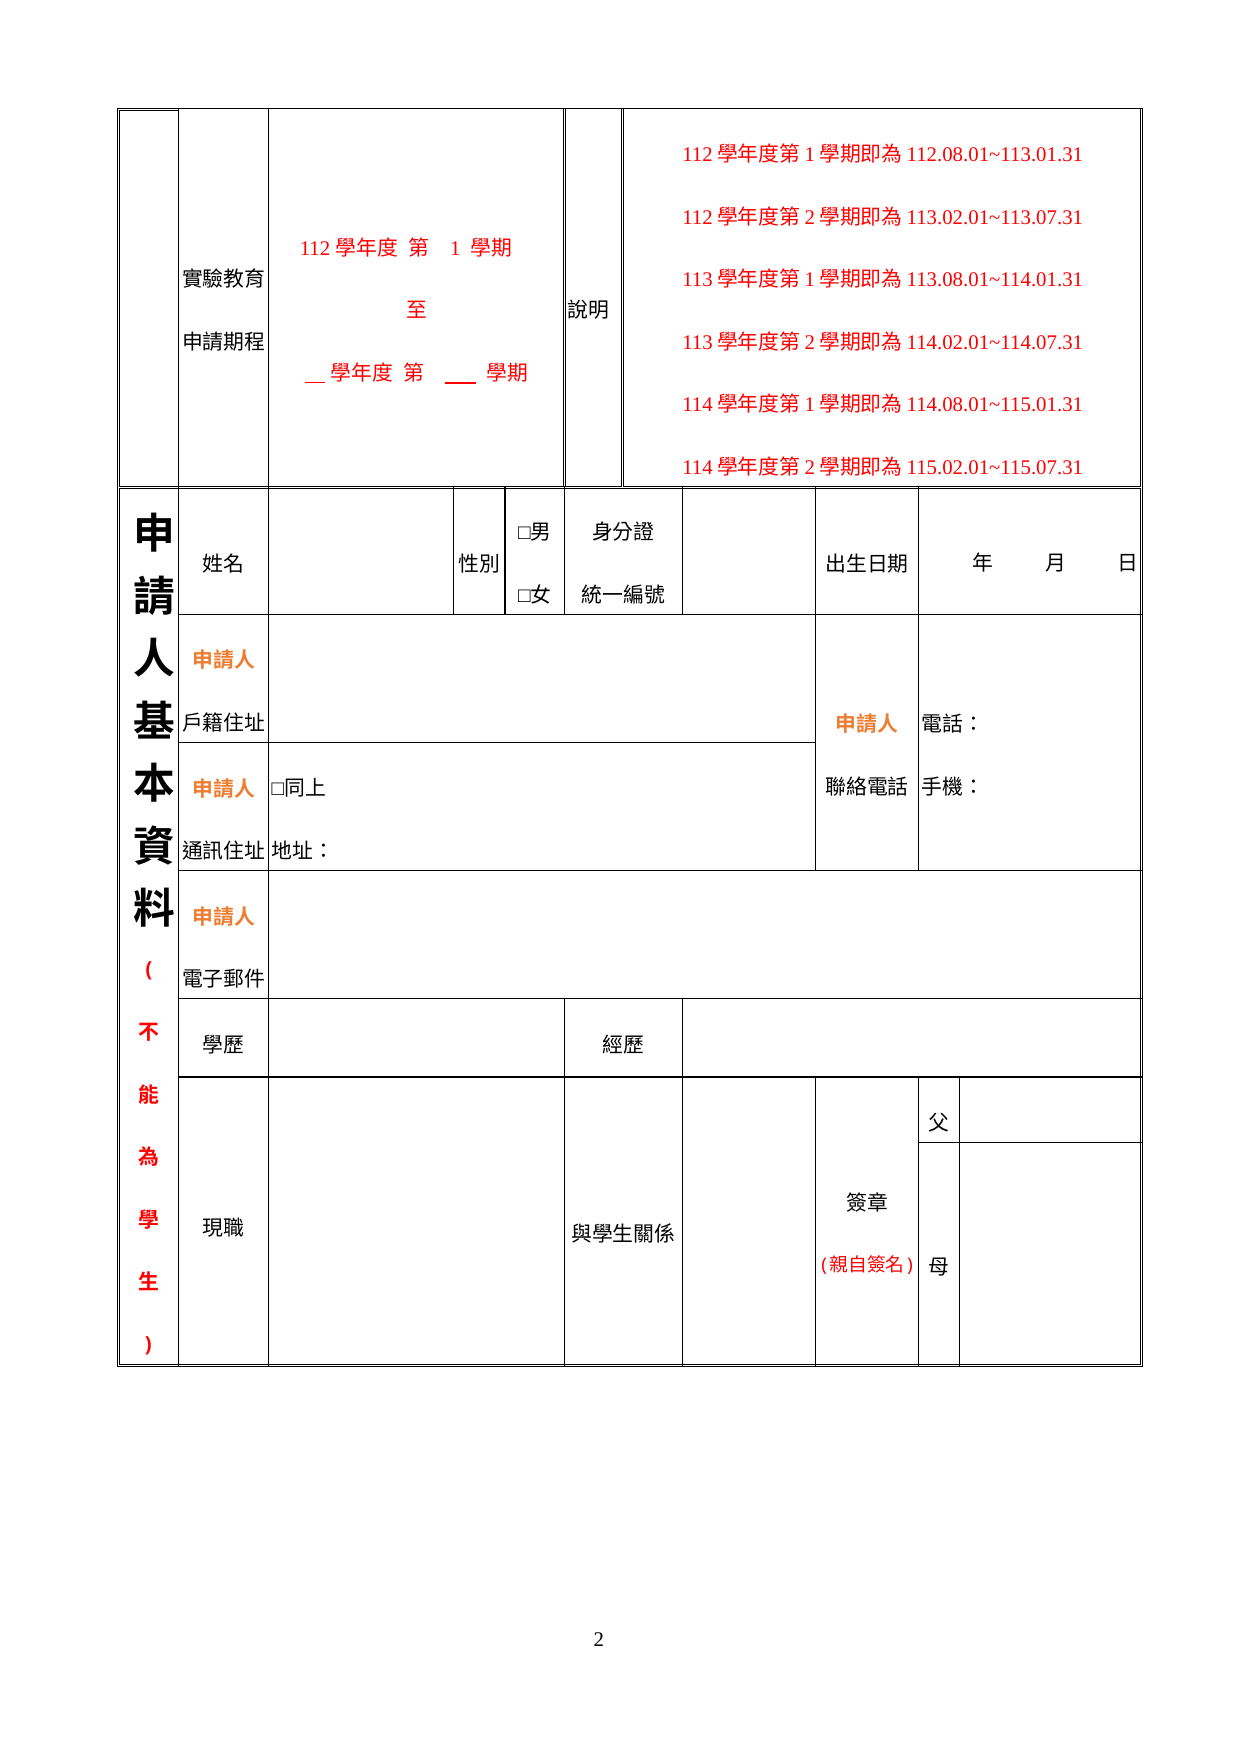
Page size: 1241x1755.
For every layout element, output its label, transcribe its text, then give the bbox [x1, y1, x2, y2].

table_cell 身分證 統一編號 [565, 489, 682, 614]
table_cell □同上 地址： [269, 743, 815, 870]
table_cell [269, 871, 1140, 998]
table_cell 年 月 日 [919, 489, 1140, 614]
table_cell 學歷 [179, 999, 268, 1076]
table_cell 出生日期 [816, 489, 918, 614]
table_cell [269, 489, 453, 614]
table_cell 112 學年度 第 1 學期 至 學年度 第 學期 [269, 109, 563, 486]
table_cell 與學生關係 [565, 1078, 682, 1364]
table_cell 姓名 [179, 489, 268, 614]
table_cell 經歷 [565, 999, 682, 1076]
table_cell 申請人 聯絡電話 [816, 615, 918, 870]
table_cell [683, 1078, 815, 1364]
table_cell [683, 999, 1140, 1076]
table_cell [269, 1078, 564, 1364]
table_cell 電話： 手機： [919, 615, 1140, 870]
table_cell 說明 [566, 109, 621, 486]
table_cell [683, 489, 815, 614]
table_cell 母 [919, 1143, 959, 1364]
table_header [120, 111, 178, 486]
table_cell 申請人 通訊住址 [179, 743, 268, 870]
table_cell 現職 [179, 1078, 268, 1364]
table_cell 申請人 電子郵件 [179, 871, 268, 998]
table_cell 申請人 戶籍住址 [179, 615, 268, 742]
table_cell □男 □女 [506, 489, 564, 614]
table_cell 性別 [454, 489, 504, 614]
table_cell [269, 615, 815, 742]
table_cell 申請人基本資料(不能為學生) [120, 489, 178, 1364]
table_cell 112學年度第1學期即為112.08.01~113.01.31 112學年度第2學期即為113.02.01~113.07.31 113學年度第1學期即為113.08.01~114.01.31 113學年度第2學期即為114.02.01~114.07.31 114學年度第1學期即為114.08.01~115.01.31 114學年度第2學期即為115.02.01~115.07.31 [624, 109, 1140, 486]
table_cell 簽章 (親自簽名) [816, 1078, 918, 1364]
table_cell [960, 1143, 1140, 1364]
table_cell [269, 999, 564, 1076]
table_cell 實驗教育申請期程 [179, 109, 268, 486]
table_cell [960, 1078, 1140, 1142]
table_cell 父 [919, 1078, 959, 1142]
